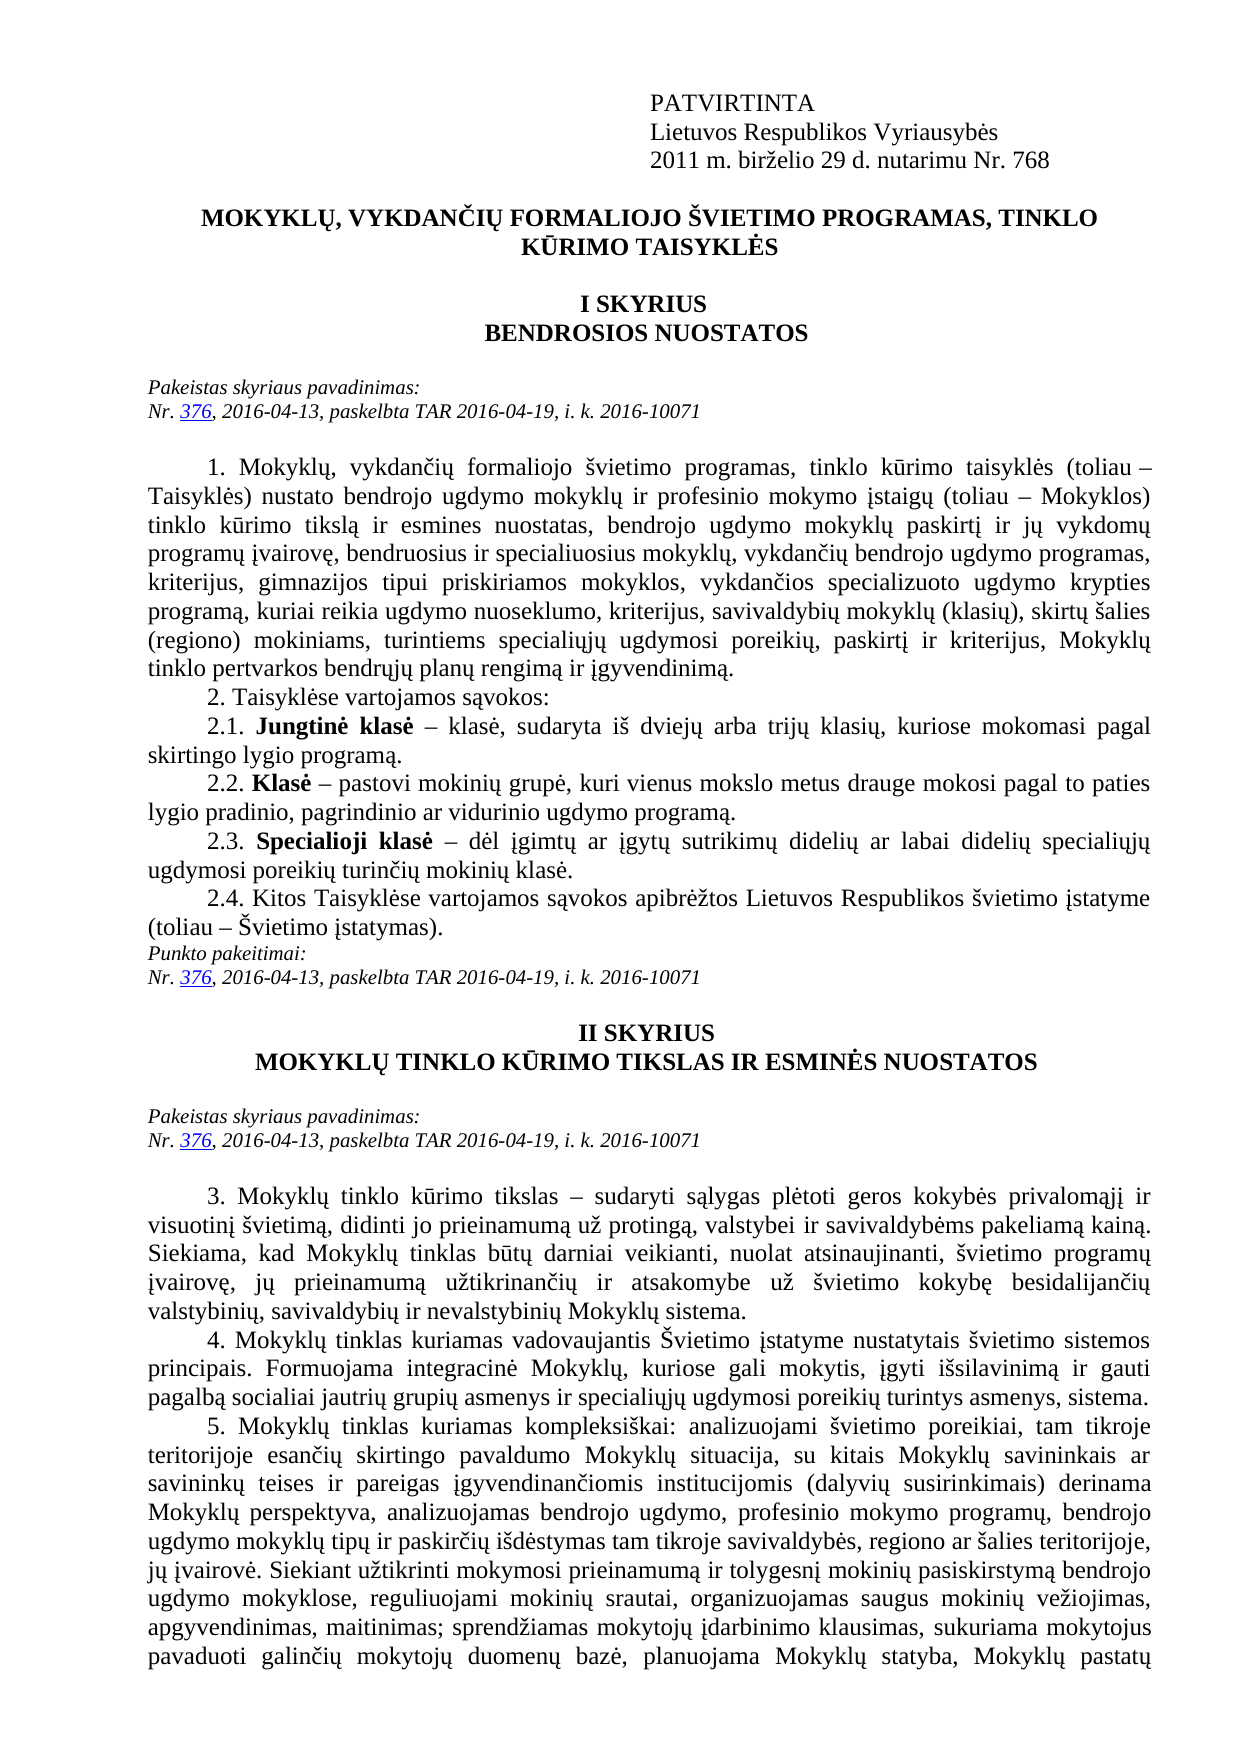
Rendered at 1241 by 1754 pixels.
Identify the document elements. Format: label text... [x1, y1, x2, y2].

text MOKYKLŲ, VYKDANČIŲ FORMALIOJO ŠVIETIMO PROGRAMAS, TINKLO KŪRIMO TAISYKLĖS [148, 203, 1152, 260]
text Nr. 376, 2016-04-13, paskelbta TAR 2016-04-19, i. k. 2016-10071 [148, 1128, 1152, 1152]
text Nr. 376, 2016-04-13, paskelbta TAR 2016-04-19, i. k. 2016-10071 [148, 399, 1152, 423]
text 2. Taisyklėse vartojamos sąvokos: [148, 682, 1152, 711]
text 1. Mokyklų, vykdančių formaliojo švietimo programas, tinklo kūrimo taisyklės (toliau – Taisyklės) nustato bendrojo ugdymo mokyklų ir profesinio mokymo įstaigų (toliau – Mokyklos) tinklo kūrimo tikslą ir esmines nuostatas, bendrojo ugdymo mokyklų paskirtį ir jų vykdomų programų įvairovę, bendruosius ir specialiuosius mokyklų, vykdančių bendrojo ugdymo programas, kriterijus, gimnazijos tipui priskiriamos mokyklos, vykdančios specializuoto ugdymo krypties programą, kuriai reikia ugdymo nuoseklumo, kriterijus, savivaldybių mokyklų (klasių), skirtų šalies (regiono) mokiniams, turintiems specialiųjų ugdymosi poreikių, paskirtį ir kriterijus, Mokyklų tinklo pertvarkos bendrųjų planų rengimą ir įgyvendinimą. [148, 452, 1152, 682]
text Patvirtinta [650, 88, 1152, 117]
text II SKYRIUS MOKYKLŲ TINKLO KŪRIMO TIKSLAS IR ESMINĖS NUOSTATOS [148, 1018, 1152, 1075]
text 2011 m. birželio 29 d. nutarimu Nr. 768 [650, 145, 1152, 174]
text 2.2. Klasė – pastovi mokinių grupė, kuri vienus mokslo metus drauge mokosi pagal to paties lygio pradinio, pagrindinio ar vidurinio ugdymo programą. [148, 768, 1152, 826]
text Lietuvos Respublikos Vyriausybės [650, 117, 1152, 145]
text Nr. 376, 2016-04-13, paskelbta TAR 2016-04-19, i. k. 2016-10071 [148, 965, 1152, 989]
text 5. Mokyklų tinklas kuriamas kompleksiškai: analizuojami švietimo poreikiai, tam tikroje teritorijoje esančių skirtingo pavaldumo Mokyklų situacija, su kitais Mokyklų savininkais ar savininkų teises ir pareigas įgyvendinančiomis institucijomis (dalyvių susirinkimais) derinama Mokyklų perspektyva, analizuojamas bendrojo ugdymo, profesinio mokymo programų, bendrojo ugdymo mokyklų tipų ir paskirčių išdėstymas tam tikroje savivaldybės, regiono ar šalies teritorijoje, jų įvairovė. Siekiant užtikrinti mokymosi prieinamumą ir tolygesnį mokinių pasiskirstymą bendrojo ugdymo mokyklose, reguliuojami mokinių srautai, organizuojamas saugus mokinių vežiojimas, apgyvendinimas, maitinimas; sprendžiamas mokytojų įdarbinimo klausimas, sukuriama mokytojus pavaduoti galinčių mokytojų duomenų bazė, planuojama Mokyklų statyba, Mokyklų pastatų [148, 1411, 1152, 1670]
text Pakeistas skyriaus pavadinimas: [148, 375, 1152, 399]
text 2.4. Kitos Taisyklėse vartojamos sąvokos apibrėžtos Lietuvos Respublikos švietimo įstatyme (toliau – Švietimo įstatymas). [148, 883, 1152, 941]
text Punkto pakeitimai: [148, 941, 1152, 965]
text I SKYRIUS BENDROSIOS NUOSTATOS [148, 289, 1152, 347]
text 4. Mokyklų tinklas kuriamas vadovaujantis Švietimo įstatyme nustatytais švietimo sistemos principais. Formuojama integracinė Mokyklų, kuriose gali mokytis, įgyti išsilavinimą ir gauti pagalbą socialiai jautrių grupių asmenys ir specialiųjų ugdymosi poreikių turintys asmenys, sistema. [148, 1325, 1152, 1411]
text 2.1. Jungtinė klasė – klasė, sudaryta iš dviejų arba trijų klasių, kuriose mokomasi pagal skirtingo lygio programą. [148, 711, 1152, 768]
text Pakeistas skyriaus pavadinimas: [148, 1104, 1152, 1128]
text 2.3. Specialioji klasė – dėl įgimtų ar įgytų sutrikimų didelių ar labai didelių specialiųjų ugdymosi poreikių turinčių mokinių klasė. [148, 826, 1152, 883]
text 3. Mokyklų tinklo kūrimo tikslas – sudaryti sąlygas plėtoti geros kokybės privalomąjį ir visuotinį švietimą, didinti jo prieinamumą už protingą, valstybei ir savivaldybėms pakeliamą kainą. Siekiama, kad Mokyklų tinklas būtų darniai veikianti, nuolat atsinaujinanti, švietimo programų įvairovę, jų prieinamumą užtikrinančių ir atsakomybe už švietimo kokybę besidalijančių valstybinių, savivaldybių ir nevalstybinių Mokyklų sistema. [148, 1181, 1152, 1325]
